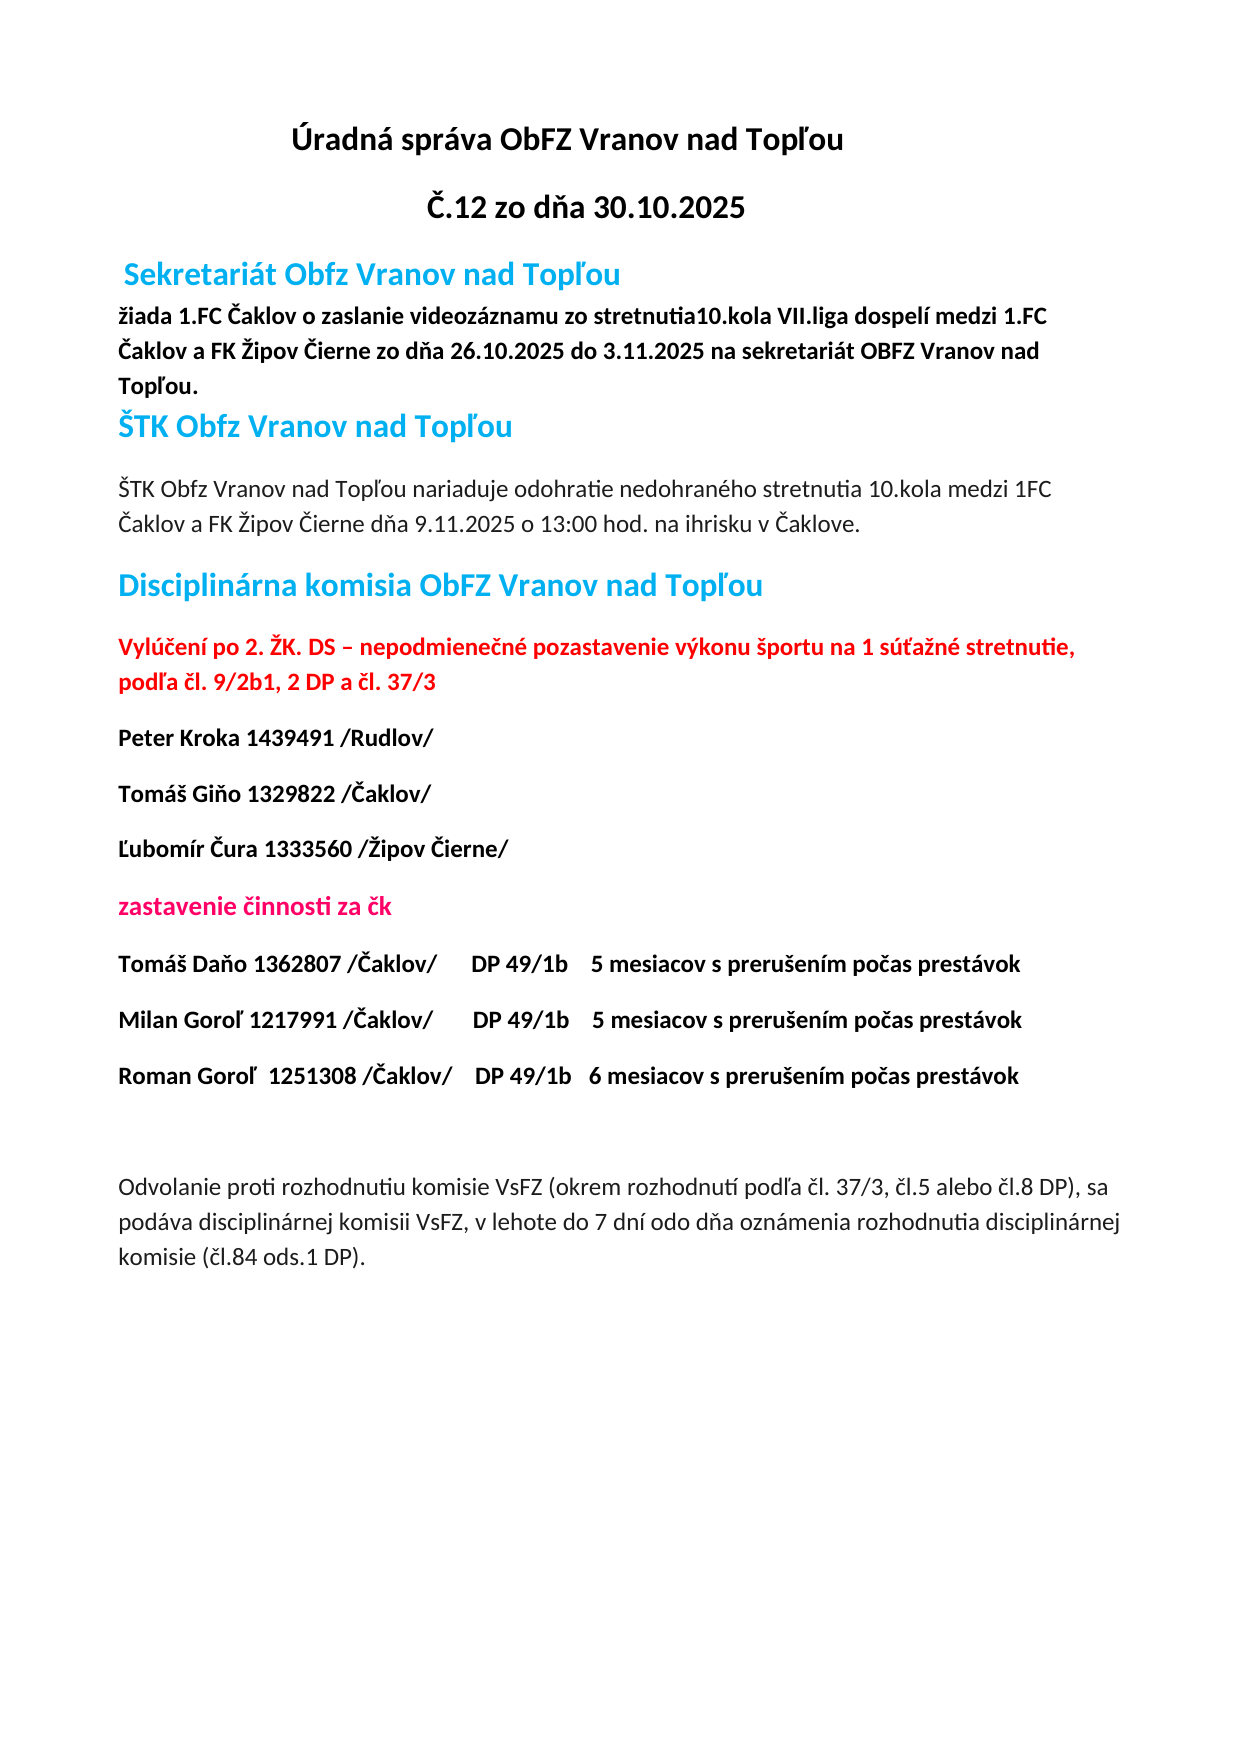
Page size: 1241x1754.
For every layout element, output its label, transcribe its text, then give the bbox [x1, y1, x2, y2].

text Tomáš Daňo 1362807 /Čaklov/ DP 49/1b 5 mesiacov s prerušením počas prestávok [118, 948, 1122, 979]
text zastavenie činnosti za čk [118, 889, 1122, 922]
text Úradná správa ObFZ Vranov nad Topľou [118, 118, 1122, 159]
text Ľubomír Čura 1333560 /Žipov Čierne/ [118, 834, 1122, 864]
text ŠTK Obfz Vranov nad Topľou nariaduje odohratie nedohraného stretnutia 10.kola medzi 1FC Čaklov a FK Žipov Čierne dňa 9.11.2025 o 13:00 hod. na ihrisku v Čaklove. [118, 473, 1122, 538]
text Tomáš Giňo 1329822 /Čaklov/ [118, 778, 1122, 808]
text Peter Kroka 1439491 /Rudlov/ [118, 722, 1122, 752]
text ŠTK Obfz Vranov nad Topľou [118, 405, 1122, 446]
text Vylúčení po 2. ŽK. DS – nepodmienečné pozastavenie výkonu športu na 1 súťažné stretnutie, podľa čl. 9/2b1, 2 DP a čl. 37/3 [118, 631, 1122, 697]
text Milan Goroľ 1217991 /Čaklov/ DP 49/1b 5 mesiacov s prerušením počas prestávok [118, 1004, 1122, 1034]
text Roman Goroľ 1251308 /Čaklov/ DP 49/1b 6 mesiacov s prerušením počas prestávok [118, 1060, 1122, 1090]
text žiada 1.FC Čaklov o zaslanie videozáznamu zo stretnutia10.kola VII.liga dospelí medzi 1.FC Čaklov a FK Žipov Čierne zo dňa 26.10.2025 do 3.11.2025 na sekretariát OBFZ Vranov nad Topľou. [118, 300, 1122, 401]
text Disciplinárna komisia ObFZ Vranov nad Topľou [118, 563, 1122, 604]
text Sekretariát Obfz Vranov nad Topľou [118, 253, 1122, 294]
text Odvolanie proti rozhodnutiu komisie VsFZ (okrem rozhodnutí podľa čl. 37/3, čl.5 alebo čl.8 DP), sa podáva disciplinárnej komisii VsFZ, v lehote do 7 dní odo dňa oznámenia rozhodnutia disciplinárnej komisie (čl.84 ods.1 DP). [118, 1172, 1122, 1272]
text Č.12 zo dňa 30.10.2025 [118, 186, 1122, 226]
